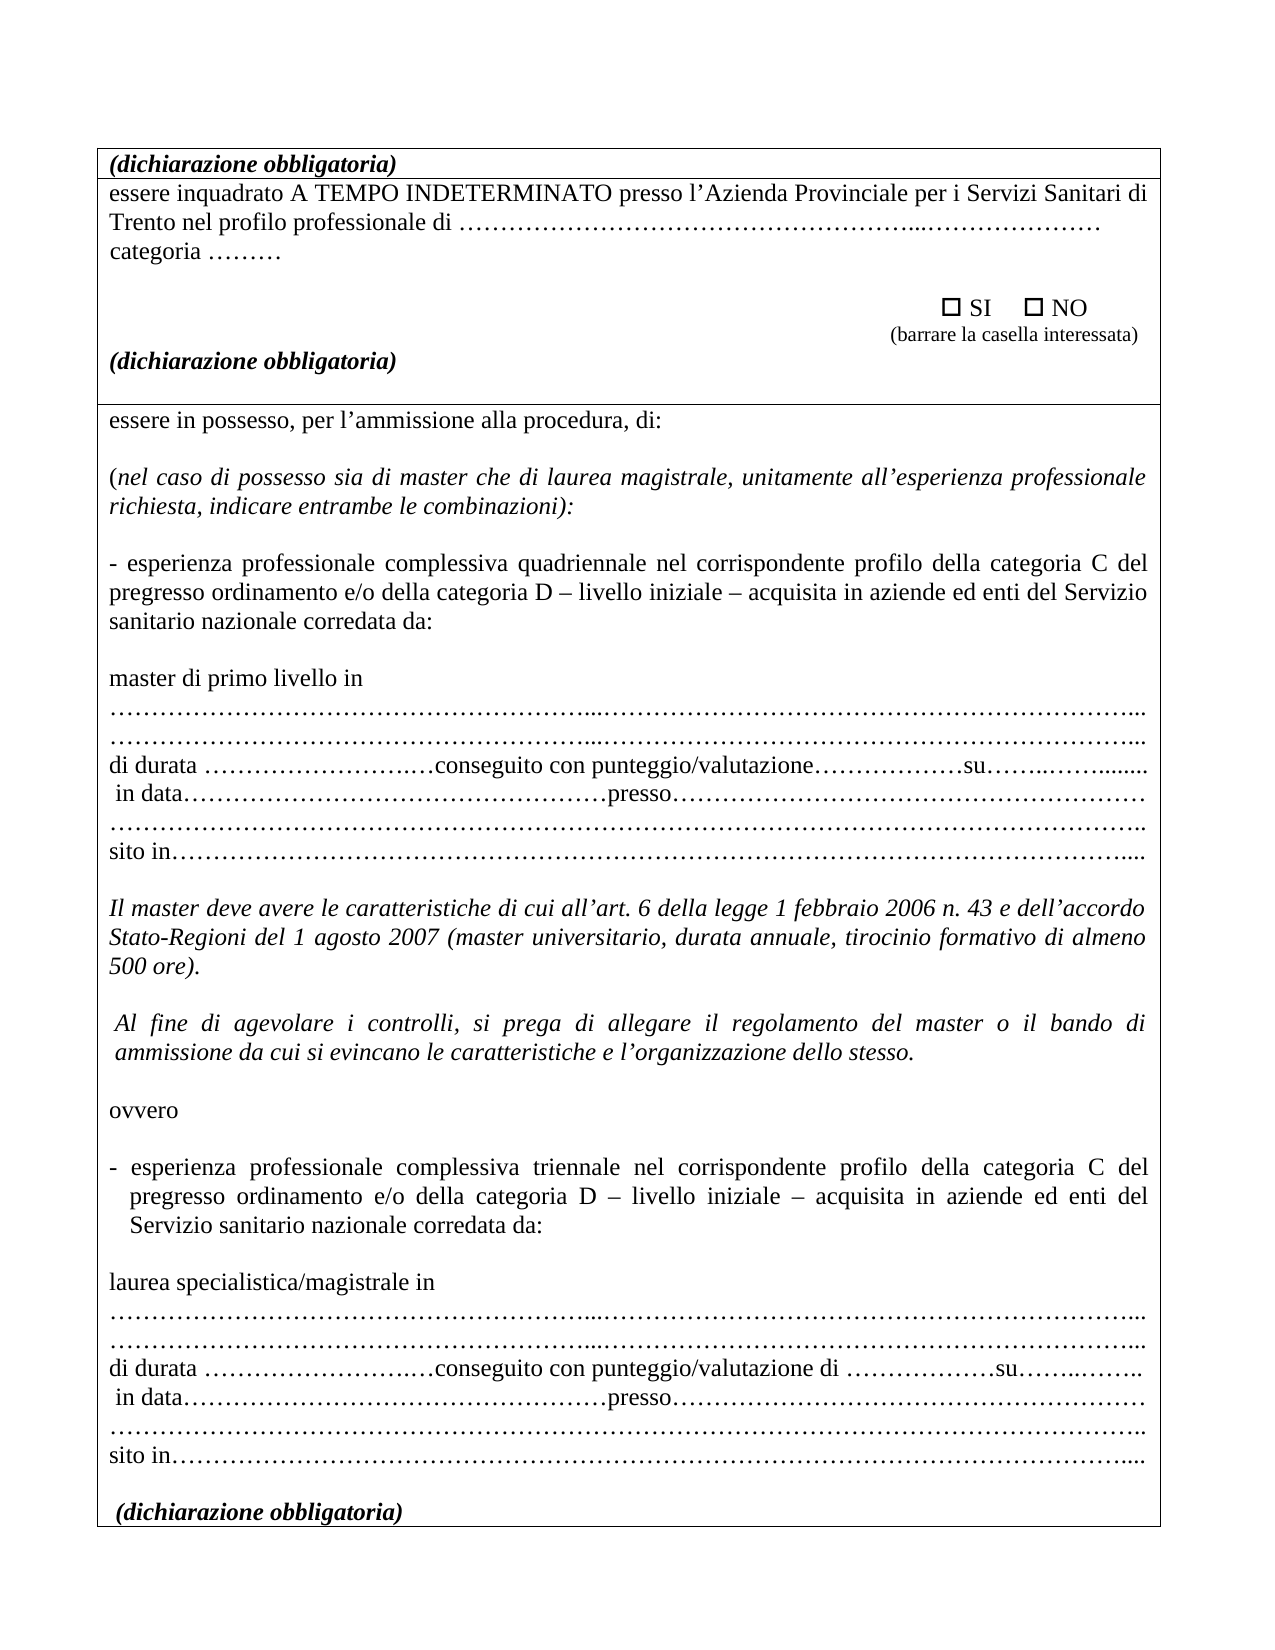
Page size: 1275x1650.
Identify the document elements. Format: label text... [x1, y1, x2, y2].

table_cell [73, 178, 97, 404]
table_header [73, 148, 97, 177]
table_header (dichiarazione obbligatoria) [98, 149, 1160, 177]
table_cell essere inquadrato A TEMPO INDETERMINATO presso l’Azienda Provinciale per i Servizi Sanitari di Trento nel profilo professionale di ………………………………………………...………………… categoria ………  SI  NO (barrare la casella interessata) (dichiarazione obbligatoria) [98, 179, 1160, 404]
table_cell essere in possesso, per l’ammissione alla procedura, di: (nel caso di possesso sia di master che di laurea magistrale, unitamente all’esperienza professionale richiesta, indicare entrambe le combinazioni): - esperienza professionale complessiva quadriennale nel corrispondente profilo della categoria C del pregresso ordinamento e/o della categoria D – livello iniziale – acquisita in aziende ed enti del Servizio sanitario nazionale corredata da: master di primo livello in …………………………………………………...………………………………………………………... …………………………………………………...………………………………………………………... di durata …………………….…conseguito con punteggio/valutazione………………su……..……........ in data……………………………………………presso………………………………………………… …………………………………………………………………………………………………………….. sito in…………………………………………………………………………………………………….... Il master deve avere le caratteristiche di cui all’art. 6 della legge 1 febbraio 2006 n. 43 e dell’accordo Stato-Regioni del 1 agosto 2007 (master universitario, durata annuale, tirocinio formativo di almeno 500 ore). Al fine di agevolare i controlli, si prega di allegare il regolamento del master o il bando di ammissione da cui si evincano le caratteristiche e l’organizzazione dello stesso. ovvero - esperienza professionale complessiva triennale nel corrispondente profilo della categoria C del pregresso ordinamento e/o della categoria D – livello iniziale – acquisita in aziende ed enti del Servizio sanitario nazionale corredata da: laurea specialistica/magistrale in …………………………………………………...………………………………………………………... …………………………………………………...………………………………………………………... di durata …………………….…conseguito con punteggio/valutazione di ………………su……..…….. in data……………………………………………presso………………………………………………… …………………………………………………………………………………………………………….. sito in…………………………………………………………………………………………………….... (dichiarazione obbligatoria) [98, 405, 1160, 1526]
table_cell [73, 404, 97, 1526]
